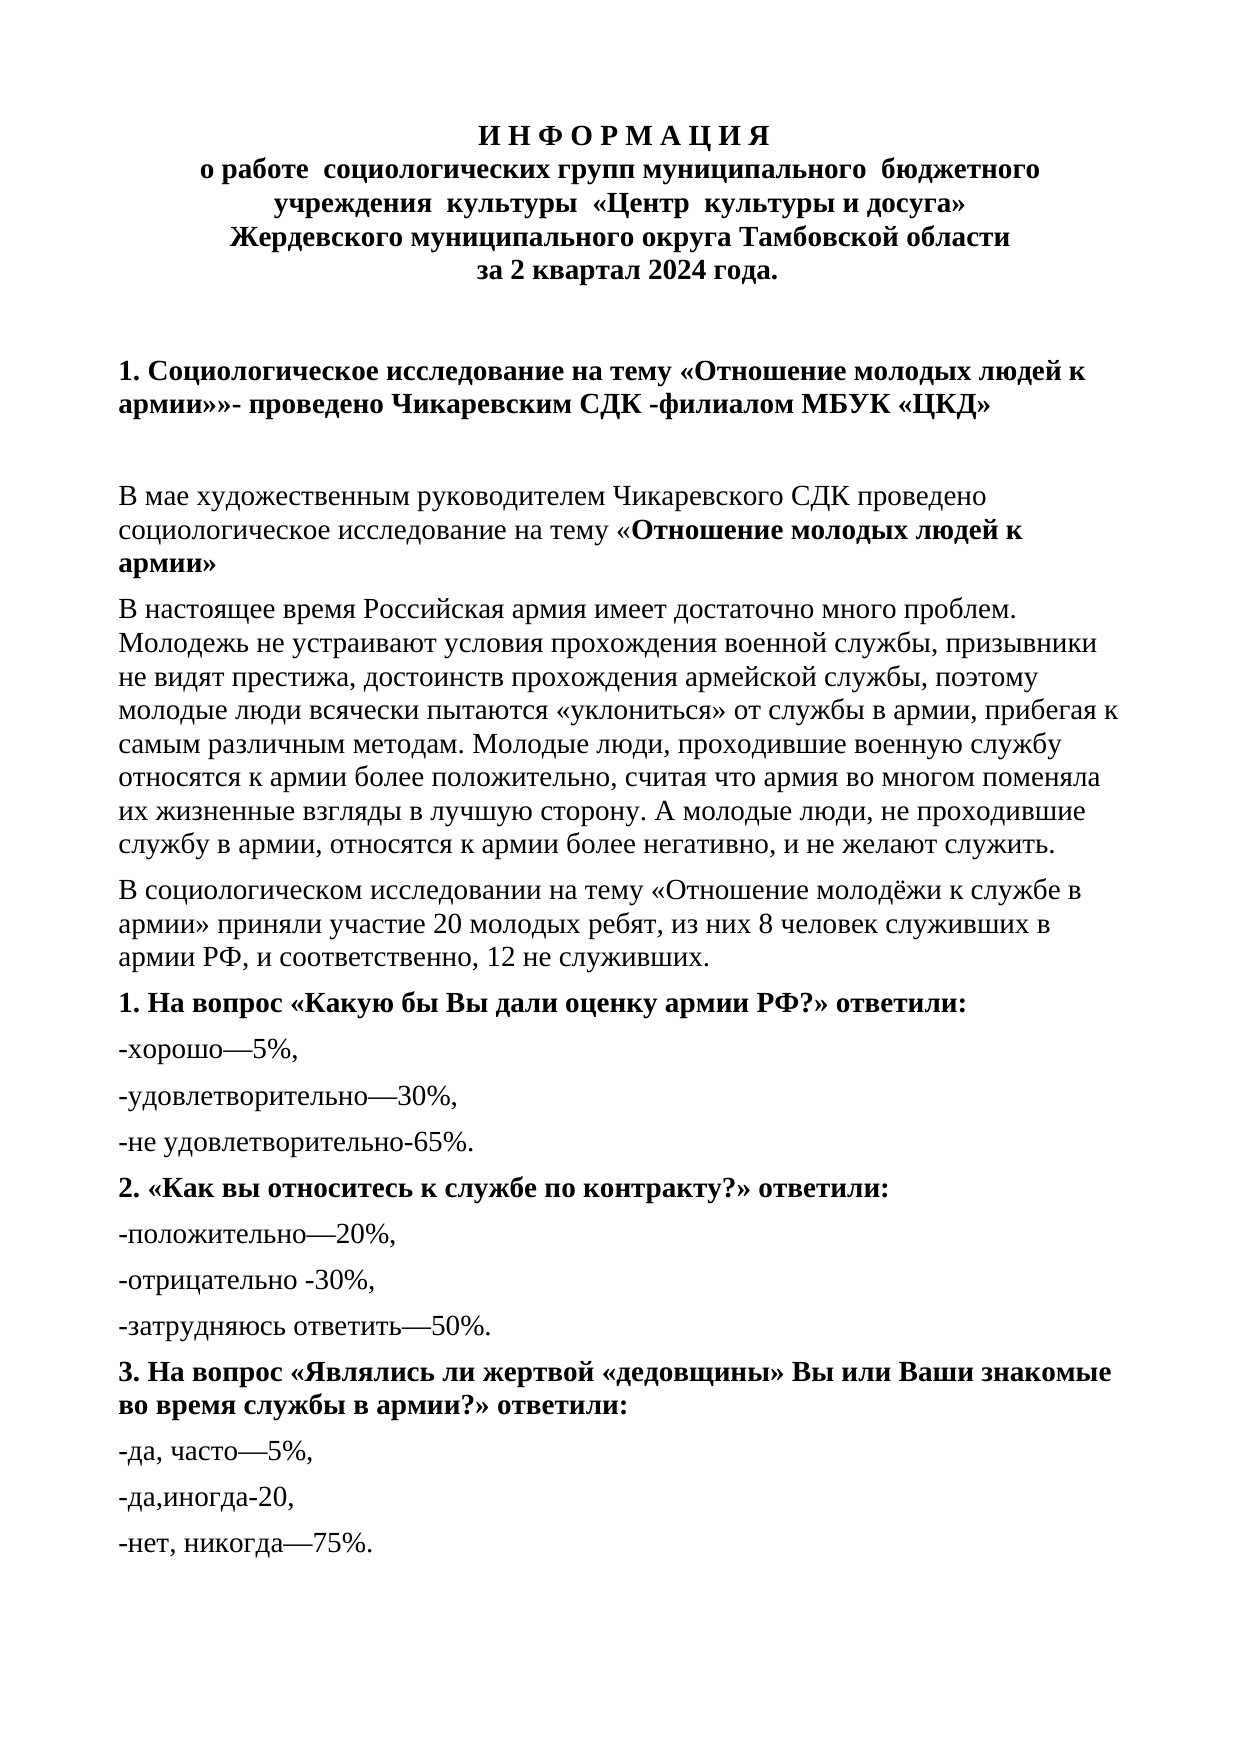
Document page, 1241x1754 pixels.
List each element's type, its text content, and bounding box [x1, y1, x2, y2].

text 1. Социологическое исследование на тему «Отношение молодых людей к армии»»- проведено Чикаревским СДК -филиалом МБУК «ЦКД» [118, 353, 1122, 420]
text -хорошо—5%, [118, 1032, 1122, 1065]
text 3. На вопрос «Являлись ли жертвой «дедовщины» Вы или Ваши знакомые во время службы в армии?» ответили: [118, 1354, 1122, 1421]
text Жердевского муниципального округа Тамбовской области [118, 219, 1122, 252]
text -удовлетворительно—30%, [118, 1078, 1122, 1111]
text -затрудняюсь ответить—50%. [118, 1308, 1122, 1341]
text И Н Ф О Р М А Ц И Я [118, 118, 1122, 152]
text -положительно—20%, [118, 1216, 1122, 1249]
subtitle В мае художественным руководителем Чикаревского СДК проведено социологическое исследование на тему «Отношение молодых людей к армии» [118, 478, 1122, 579]
text -не удовлетворительно-65%. [118, 1124, 1122, 1157]
text -да, часто—5%, [118, 1433, 1122, 1467]
text В социологическом исследовании на тему «Отношение молодёжи к службе в армии» приняли участие 20 молодых ребят, из них 8 человек служивших в армии РФ, и соответственно, 12 не служивших. [118, 872, 1122, 973]
text о работе социологических групп муниципального бюджетного учреждения культуры «Центр культуры и досуга» [118, 152, 1122, 219]
text 2. «Как вы относитесь к службе по контракту?» ответили: [118, 1170, 1122, 1203]
text за 2 квартал 2024 года. [118, 252, 1122, 286]
text В настоящее время Российская армия имеет достаточно много проблем. Молодежь не устраивают условия прохождения военной службы, призывники не видят престижа, достоинств прохождения армейской службы, поэтому молодые люди всячески пытаются «уклониться» от службы в армии, прибегая к самым различным методам. Молодые люди, проходившие военную службу относятся к армии более положительно, считая что армия во многом поменяла их жизненные взгляды в лучшую сторону. А молодые люди, не проходившие службу в армии, относятся к армии более негативно, и не желают служить. [118, 592, 1122, 860]
text -нет, никогда—75%. [118, 1526, 1122, 1559]
text -да,иногда-20, [118, 1479, 1122, 1513]
text 1. На вопрос «Какую бы Вы дали оценку армии РФ?» ответили: [118, 986, 1122, 1019]
text -отрицательно -30%, [118, 1262, 1122, 1295]
